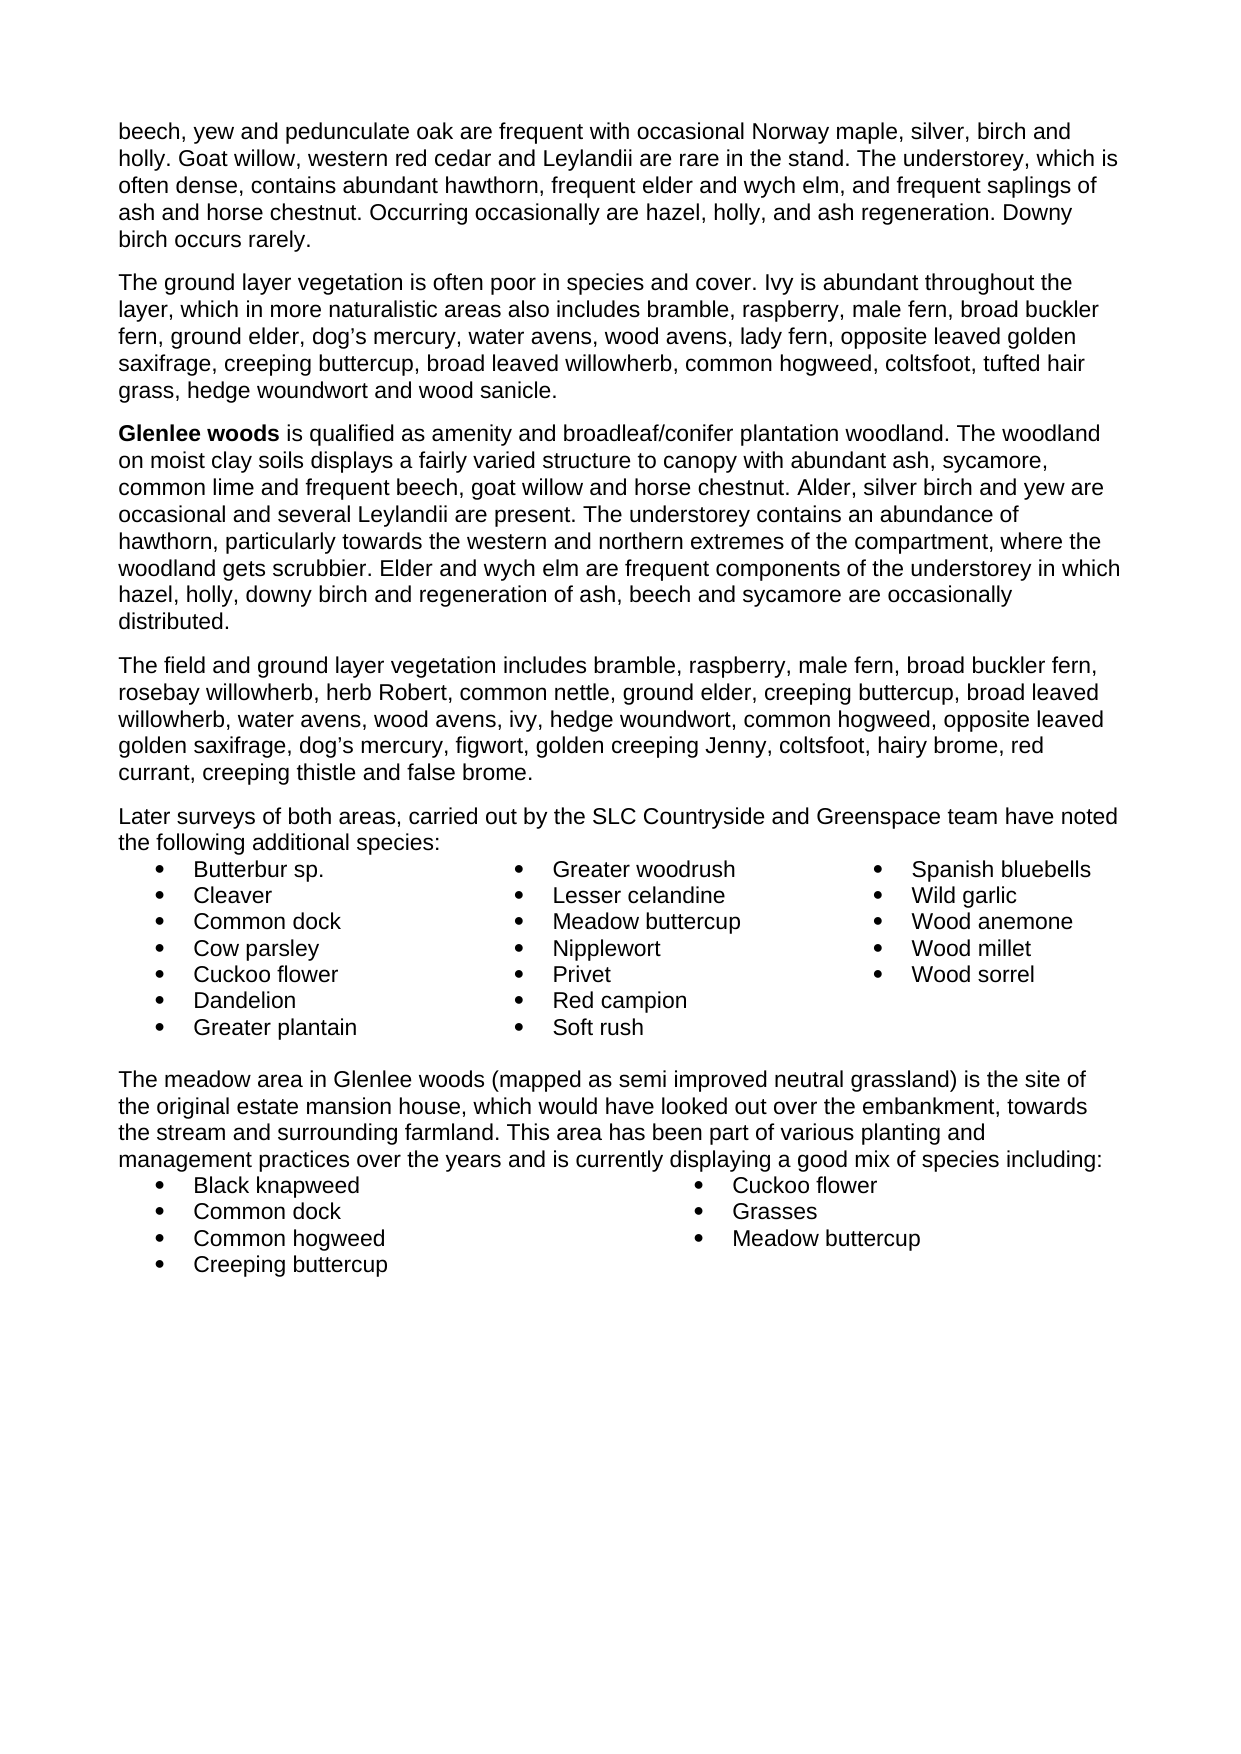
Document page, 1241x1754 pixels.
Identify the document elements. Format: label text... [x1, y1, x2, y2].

list Butterbur sp. [156, 856, 403, 882]
list Black knapweed [156, 1172, 583, 1198]
list Spanish bluebells [874, 856, 1122, 882]
list Soft rush [515, 1014, 763, 1040]
list Cuckoo flower [694, 1172, 1122, 1198]
list Wood millet [874, 935, 1122, 961]
list Dandelion [156, 987, 403, 1014]
list Common hogweed [156, 1224, 583, 1251]
text The meadow area in Glenlee woods (mapped as semi improved neutral grassland) is the site of the original estate mansion house, which would have looked out over the embankment, towards the stream and surrounding farmland. This area has been part of various planting and management practices over the years and is currently displaying a good mix of species including: [118, 1066, 1122, 1172]
list Wood sorrel [874, 961, 1122, 987]
list Wood anemone [874, 908, 1122, 935]
list Cleaver [156, 882, 403, 908]
list Common dock [156, 908, 403, 935]
text Later surveys of both areas, carried out by the SLC Countryside and Greenspace team have noted the following additional species: [118, 803, 1122, 856]
text beech, yew and pedunculate oak are frequent with occasional Norway maple, silver, birch and holly. Goat willow, western red cedar and Leylandii are rare in the stand. The understorey, which is often dense, contains abundant hawthorn, frequent elder and wych elm, and frequent saplings of ash and horse chestnut. Occurring occasionally are hazel, holly, and ash regeneration. Downy birch occurs rarely. [118, 118, 1122, 252]
list Red campion [515, 987, 763, 1014]
list Cuckoo flower [156, 961, 403, 987]
text The field and ground layer vegetation includes bramble, raspberry, male fern, broad buckler fern, rosebay willowherb, herb Robert, common nettle, ground elder, creeping buttercup, broad leaved willowherb, water avens, wood avens, ivy, hedge woundwort, common hogweed, opposite leaved golden saxifrage, dog’s mercury, figwort, golden creeping Jenny, coltsfoot, hairy brome, red currant, creeping thistle and false brome. [118, 652, 1122, 786]
list Meadow buttercup [694, 1224, 1122, 1251]
list Lesser celandine [515, 882, 763, 908]
list Greater plantain [156, 1014, 403, 1040]
list Meadow buttercup [515, 908, 763, 935]
list Grasses [694, 1198, 1122, 1224]
text Glenlee woods is qualified as amenity and broadleaf/conifer plantation woodland. The woodland on moist clay soils displays a fairly varied structure to canopy with abundant ash, sycamore, common lime and frequent beech, goat willow and horse chestnut. Alder, silver birch and yew are occasional and several Leylandii are present. The understorey contains an abundance of hawthorn, particularly towards the western and northern extremes of the compartment, where the woodland gets scrubbier. Elder and wych elm are frequent components of the understorey in which hazel, holly, downy birch and regeneration of ash, beech and sycamore are occasionally distributed. [118, 420, 1122, 635]
list Greater woodrush [515, 856, 763, 882]
list Common dock [156, 1198, 583, 1224]
list Creeping buttercup [156, 1251, 583, 1277]
list Cow parsley [156, 935, 403, 961]
text The ground layer vegetation is often poor in species and cover. Ivy is abundant throughout the layer, which in more naturalistic areas also includes bramble, raspberry, male fern, broad buckler fern, ground elder, dog’s mercury, water avens, wood avens, lady fern, opposite leaved golden saxifrage, creeping buttercup, broad leaved willowherb, common hogweed, coltsfoot, tufted hair grass, hedge woundwort and wood sanicle. [118, 269, 1122, 403]
list Wild garlic [874, 882, 1122, 908]
list Privet [515, 961, 763, 987]
list Nipplewort [515, 935, 763, 961]
